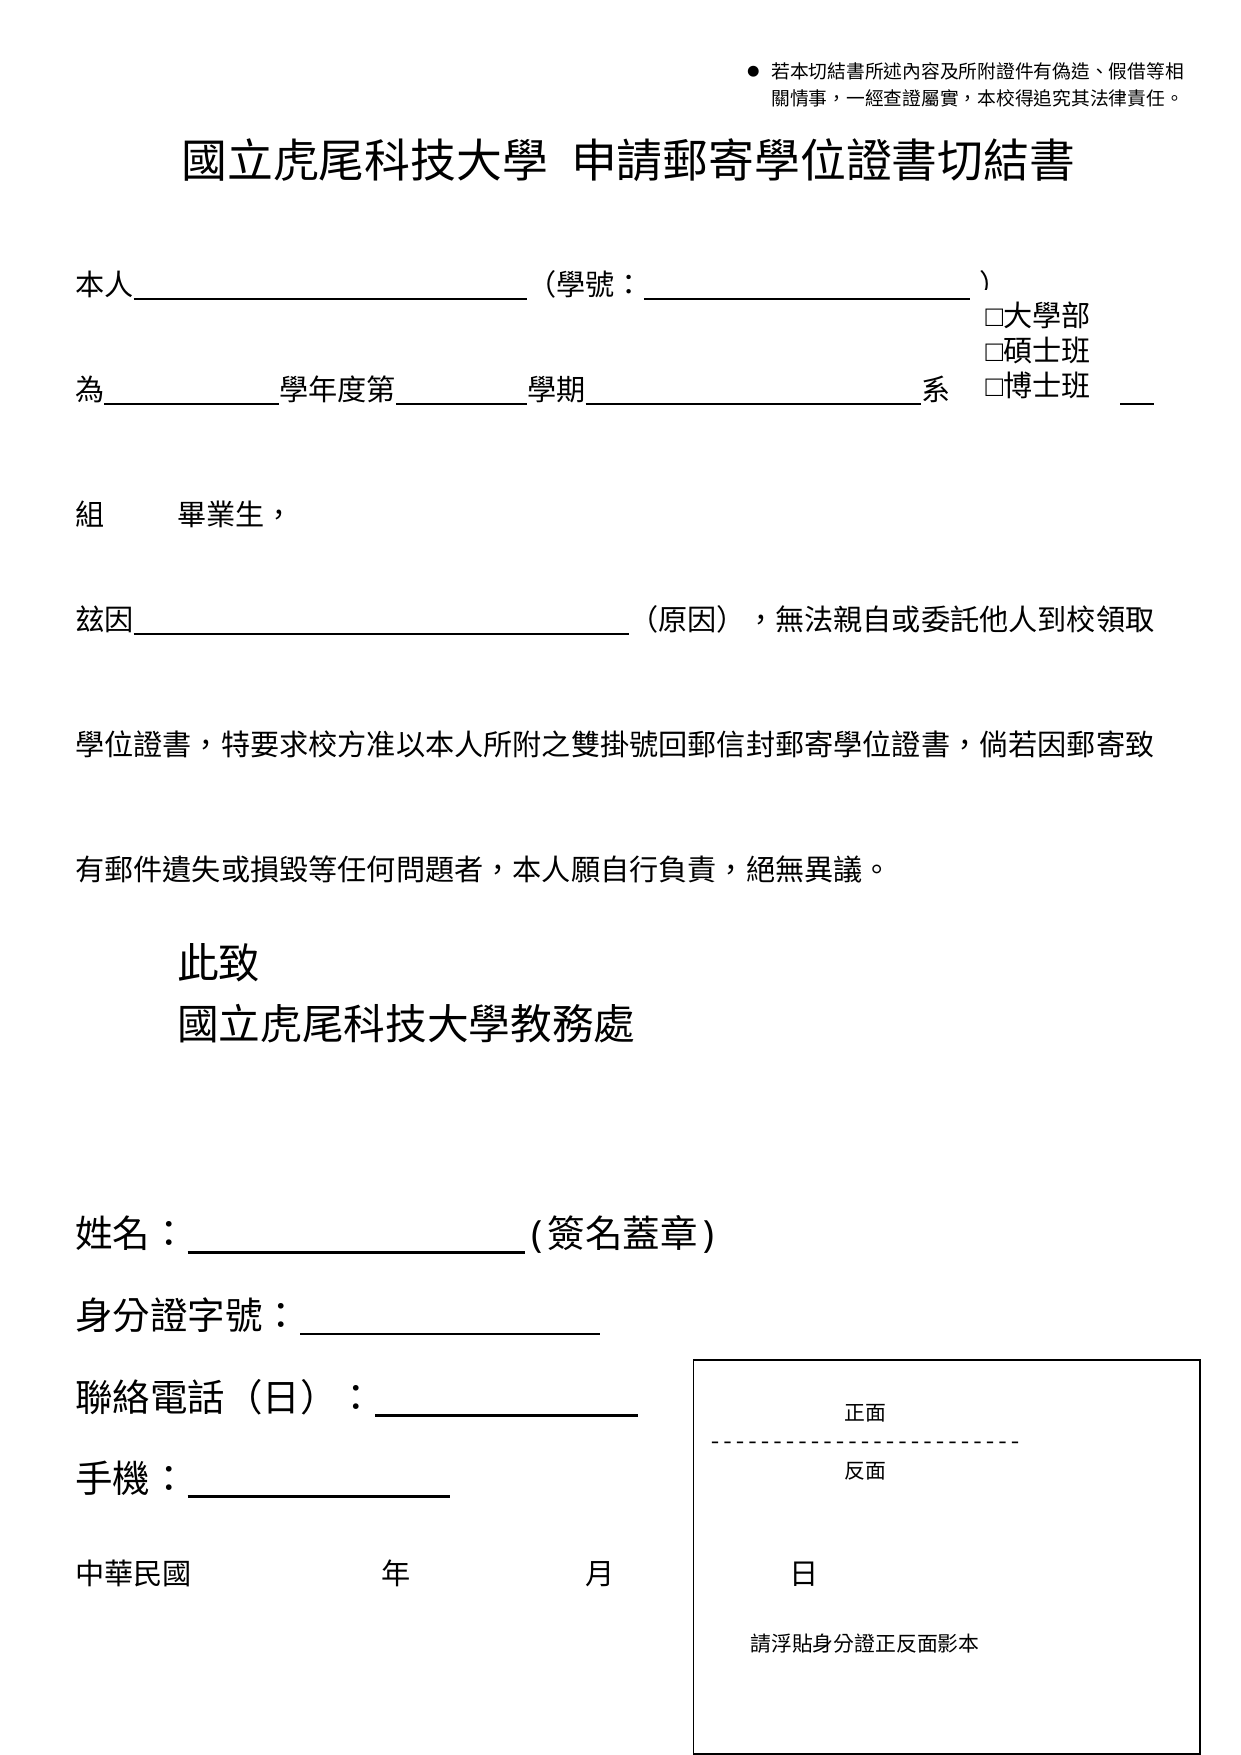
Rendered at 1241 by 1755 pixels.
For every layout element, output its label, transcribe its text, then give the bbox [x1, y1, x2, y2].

text 姓名： (簽名蓋章) [75, 1204, 1162, 1259]
text 為 學年度第 學期 系（所） 組 畢業生， [75, 346, 1162, 533]
text 國立虎尾科技大學 申請郵寄學位證書切結書 [94, 49, 1200, 190]
text □博士班 [985, 368, 1105, 404]
text 國立虎尾科技大學教務處 [94, 991, 1162, 1051]
text □大學部 [985, 298, 1105, 333]
text 此致 [94, 931, 1162, 991]
text 本人 （學號： ） [75, 241, 1162, 421]
text □碩士班 [985, 333, 1105, 368]
list 若本切結書所述內容及所附證件有偽造、假借等相關情事，一經查證屬實，本校得追究其法律責任。 [746, 56, 1185, 111]
text 身分證字號： [75, 1286, 1162, 1340]
text 手機： [75, 1449, 693, 1503]
text 玆因 （原因），無法親自或委託他人到校領取學位證書，特要求校方准以本人所附之雙掛號回郵信封郵寄學位證書，倘若因郵寄致有郵件遺失或損毀等任何問題者，本人願自行負責，絕無異議。 [75, 576, 1162, 888]
text 中華民國 年 月 日 [75, 1530, 693, 1593]
text 聯絡電話（日）： [75, 1367, 693, 1422]
